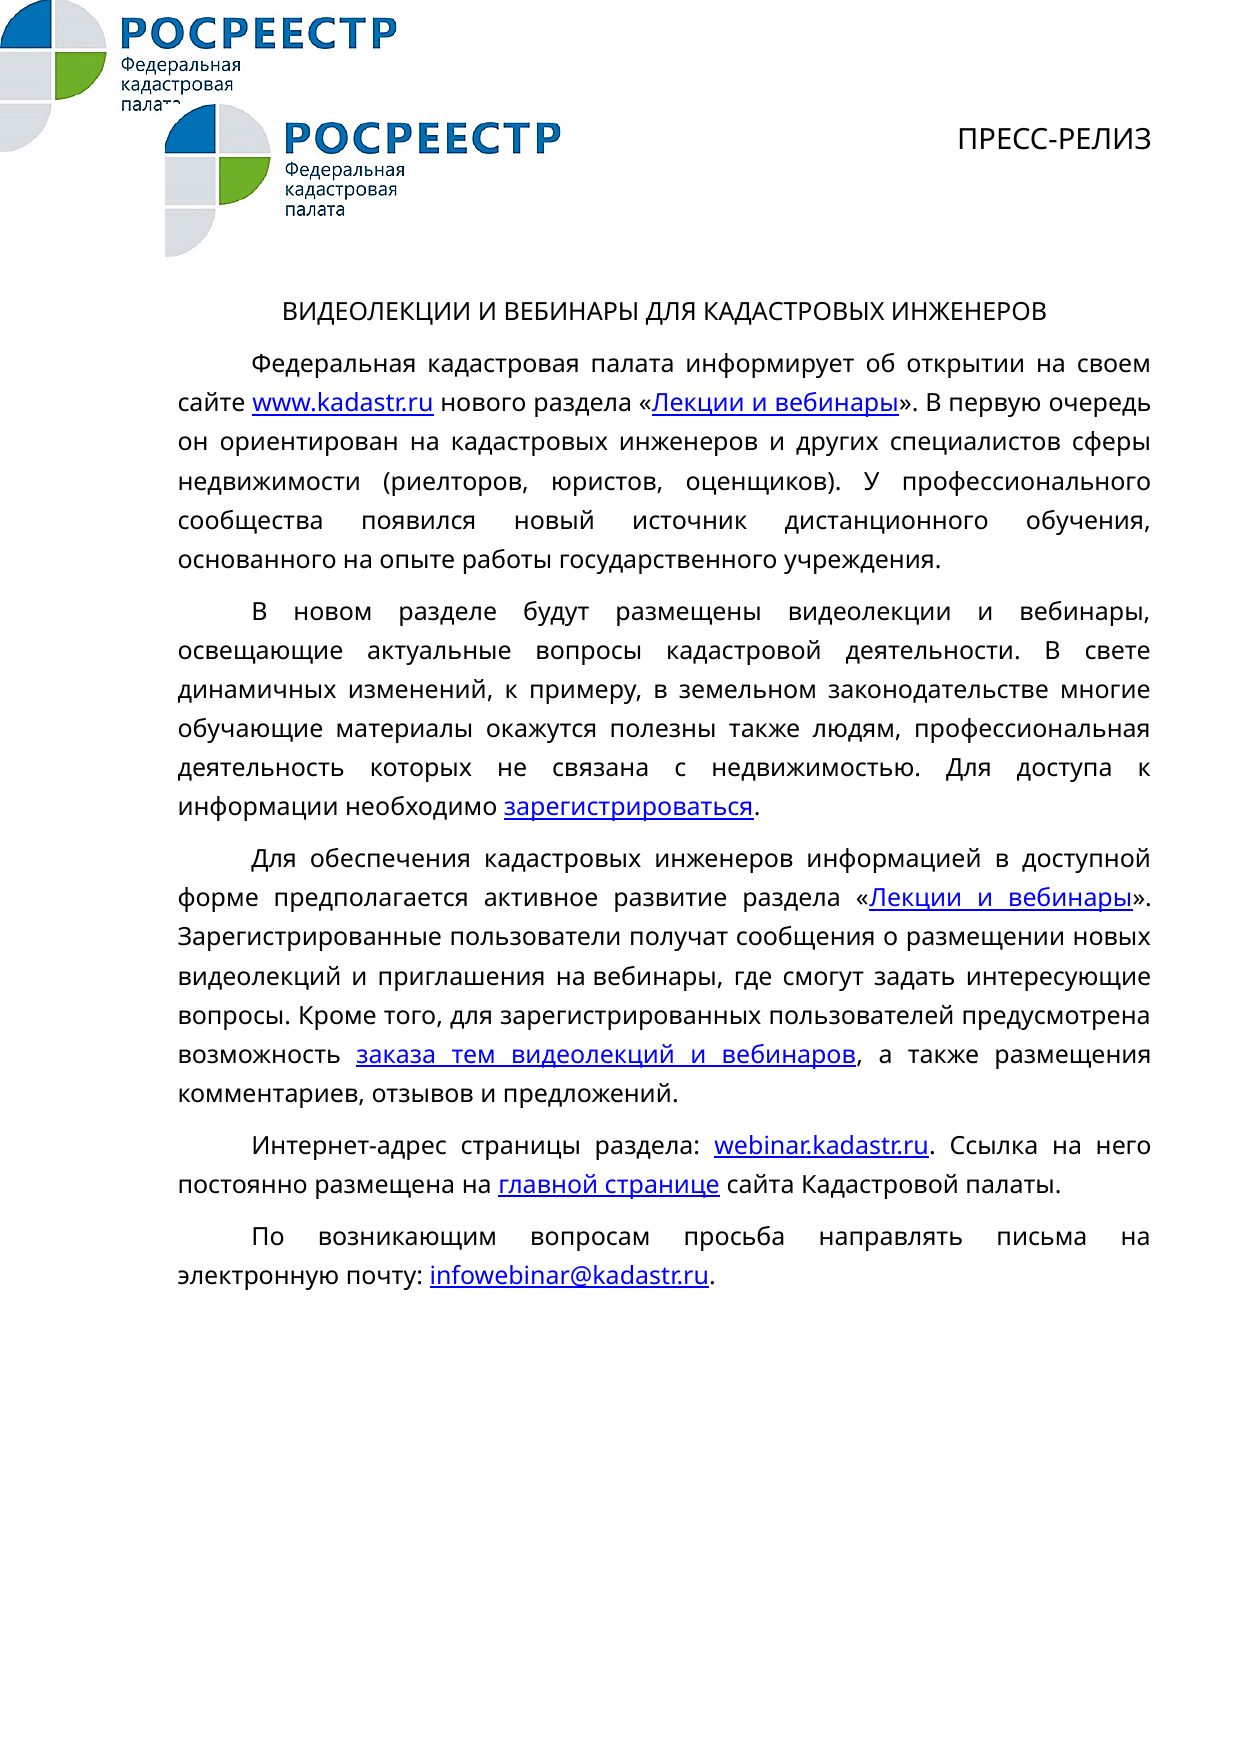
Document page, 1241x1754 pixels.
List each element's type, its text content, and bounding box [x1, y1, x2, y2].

text ПРЕСС-РЕЛИЗ [562, 118, 1152, 158]
text ВИДЕОЛЕКЦИИ И ВЕБИНАРЫ ДЛЯ КАДАСТРОВЫХ ИНЖЕНЕРОВ [177, 294, 1152, 328]
text В новом разделе будут размещены видеолекции и вебинары, освещающие актуальные вопросы кадастровой деятельности. В свете динамичных изменений, к примеру, в земельном законодательстве многие обучающие материалы окажутся полезны также людям, профессиональная деятельность которых не связана с недвижимостью. Для доступа к информации необходимо зарегистрироваться. [177, 593, 1152, 823]
text Для обеспечения кадастровых инженеров информацией в доступной форме предполагается активное развитие раздела «Лекции и вебинары». Зарегистрированные пользователи получат сообщения о размещении новых видеолекций и приглашения на вебинары, где смогут задать интересующие вопросы. Кроме того, для зарегистрированных пользователей предусмотрена возможность заказа тем видеолекций и вебинаров, а также размещения комментариев, отзывов и предложений. [177, 841, 1152, 1110]
text Федеральная кадастровая палата информирует об открытии на своем сайте www.kadastr.ru нового раздела «Лекции и вебинары». В первую очередь он ориентирован на кадастровых инженеров и других специалистов сферы недвижимости (риелторов, юристов, оценщиков). У профессионального сообщества появился новый источник дистанционного обучения, основанного на опыте работы государственного учреждения. [177, 346, 1152, 576]
text Интернет-адрес страницы раздела: webinar.kadastr.ru. Ссылка на него постоянно размещена на главной странице сайта Кадастровой палаты. [177, 1127, 1152, 1201]
picture [0, 0, 562, 257]
text По возникающим вопросам просьба направлять письма на электронную почту: infowebinar@kadastr.ru. [177, 1218, 1152, 1291]
